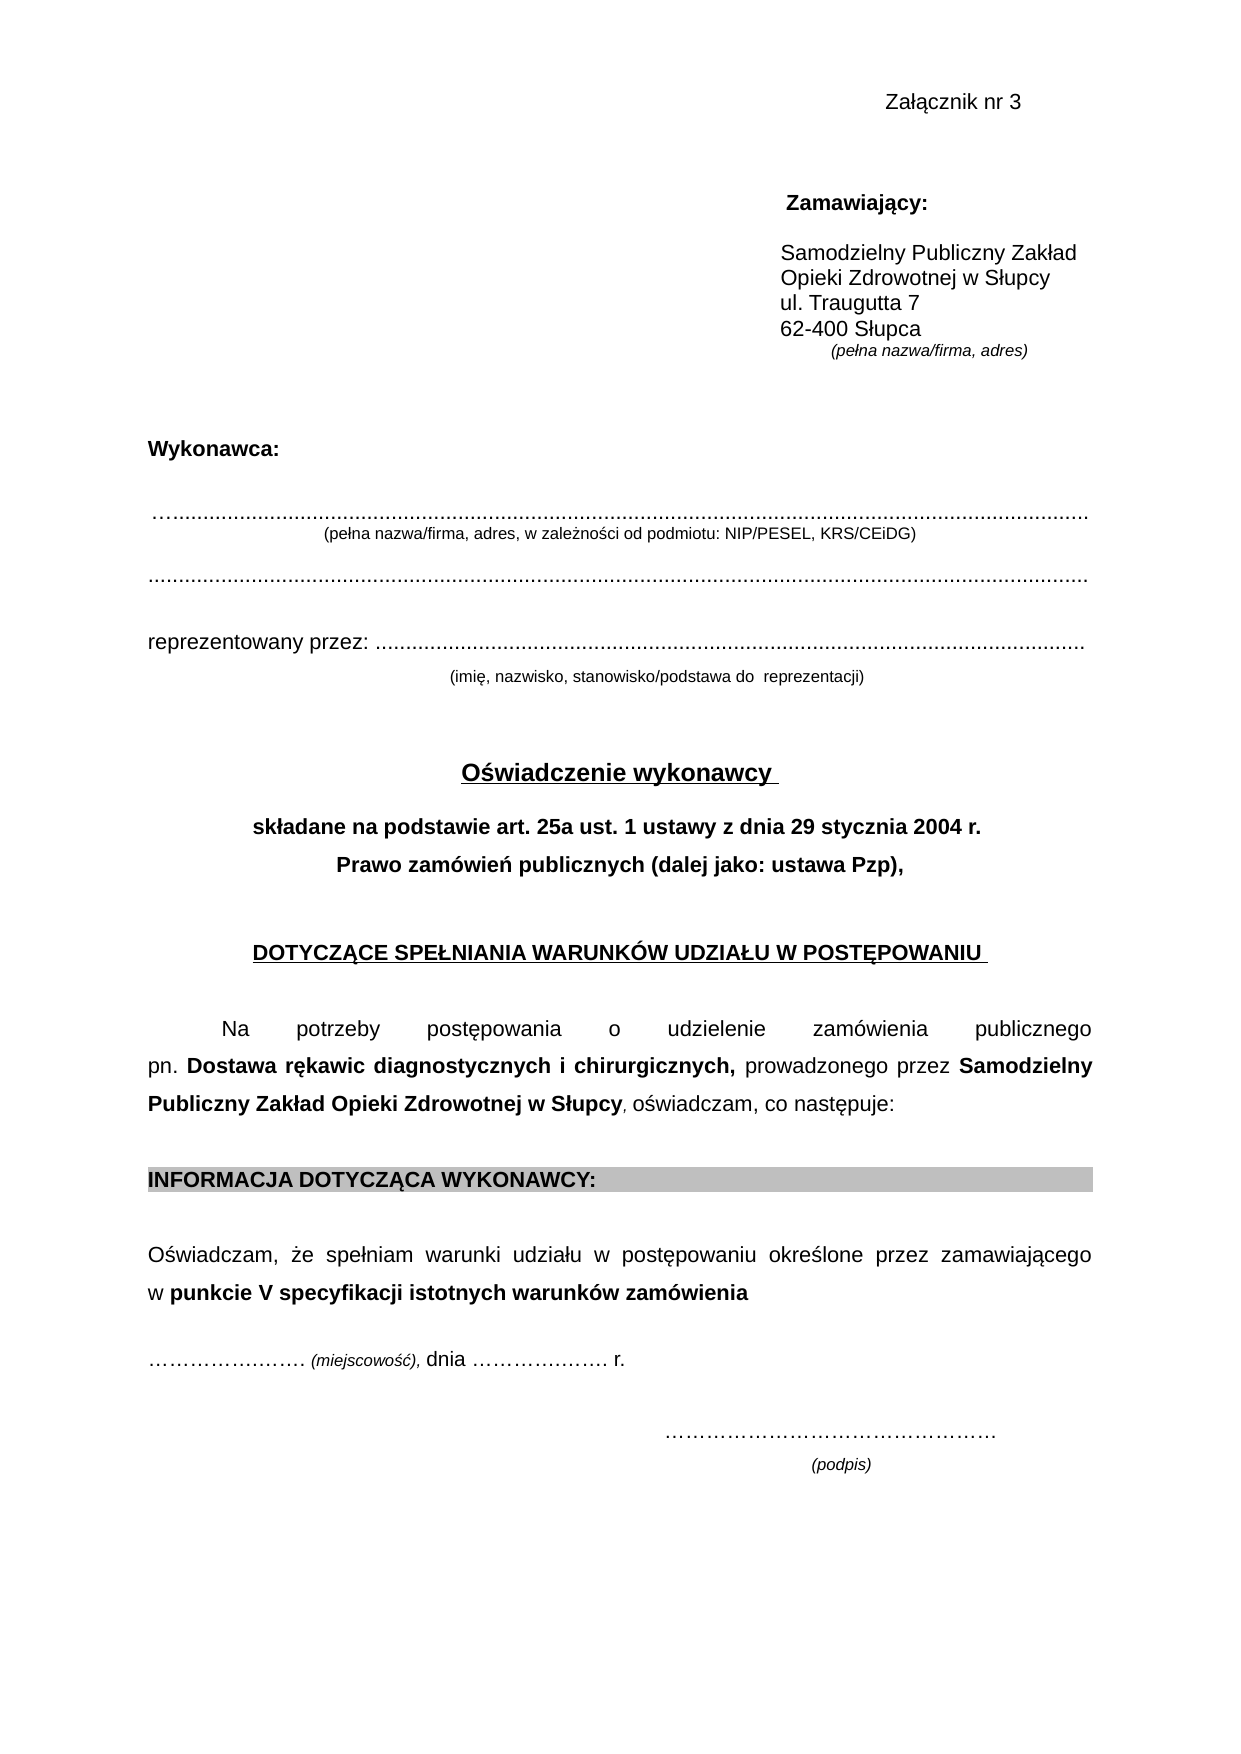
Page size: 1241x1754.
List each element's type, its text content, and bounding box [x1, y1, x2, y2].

text ….......................................................................................................................................................(pełna nazwa/firma, adres, w zależności od podmiotu: NIP/PESEL, KRS/CEiDG) [148, 498, 1093, 543]
text DOTYCZĄCE SPEŁNIANIA WARUNKÓW UDZIAŁU W POSTĘPOWANIU [148, 940, 1093, 1003]
text ........................................................................................................................................................... [148, 562, 1093, 587]
text Samodzielny Publiczny Zakład Opieki Zdrowotnej w Słupcy [780, 240, 1093, 290]
text Oświadczenie wykonawcy [148, 758, 1093, 787]
text ul. Traugutta 7 [768, 290, 1093, 316]
text 62-400 Słupca [768, 316, 1093, 341]
text składane na podstawie art. 25a ust. 1 ustawy z dnia 29 stycznia 2004 r. [148, 814, 1093, 839]
text INFORMACJA DOTYCZĄCA WYKONAWCY: [148, 1167, 1093, 1192]
text Zamawiający: [694, 189, 1093, 215]
text Prawo zamówień publicznych (dalej jako: ustawa Pzp), [148, 852, 1093, 877]
text Wykonawca: [148, 436, 1093, 461]
text reprezentowany przez: ..................................................................................................................... [148, 629, 1093, 654]
text …………….……. (miejscowość), dnia ………….……. r. [148, 1347, 1093, 1371]
text (pełna nazwa/firma, adres) [768, 341, 1093, 360]
text Oświadczam, że spełniam warunki udziału w postępowaniu określone przez zamawiającego w punkcie V specyfikacji istotnych warunków zamówienia [148, 1242, 1093, 1305]
text Na potrzeby postępowania o udzielenie zamówienia publicznego pn. Dostawa rękawic diagnostycznych i chirurgicznych, prowadzonego przez Samodzielny Publiczny Zakład Opieki Zdrowotnej w Słupcy, oświadczam, co następuje: [148, 1015, 1093, 1116]
text ………………………………………… [148, 1418, 1093, 1442]
text (podpis) [738, 1454, 1093, 1474]
text Załącznik nr 3 [694, 89, 1093, 114]
text (imię, nazwisko, stanowisko/podstawa do reprezentacji) [148, 666, 1093, 686]
